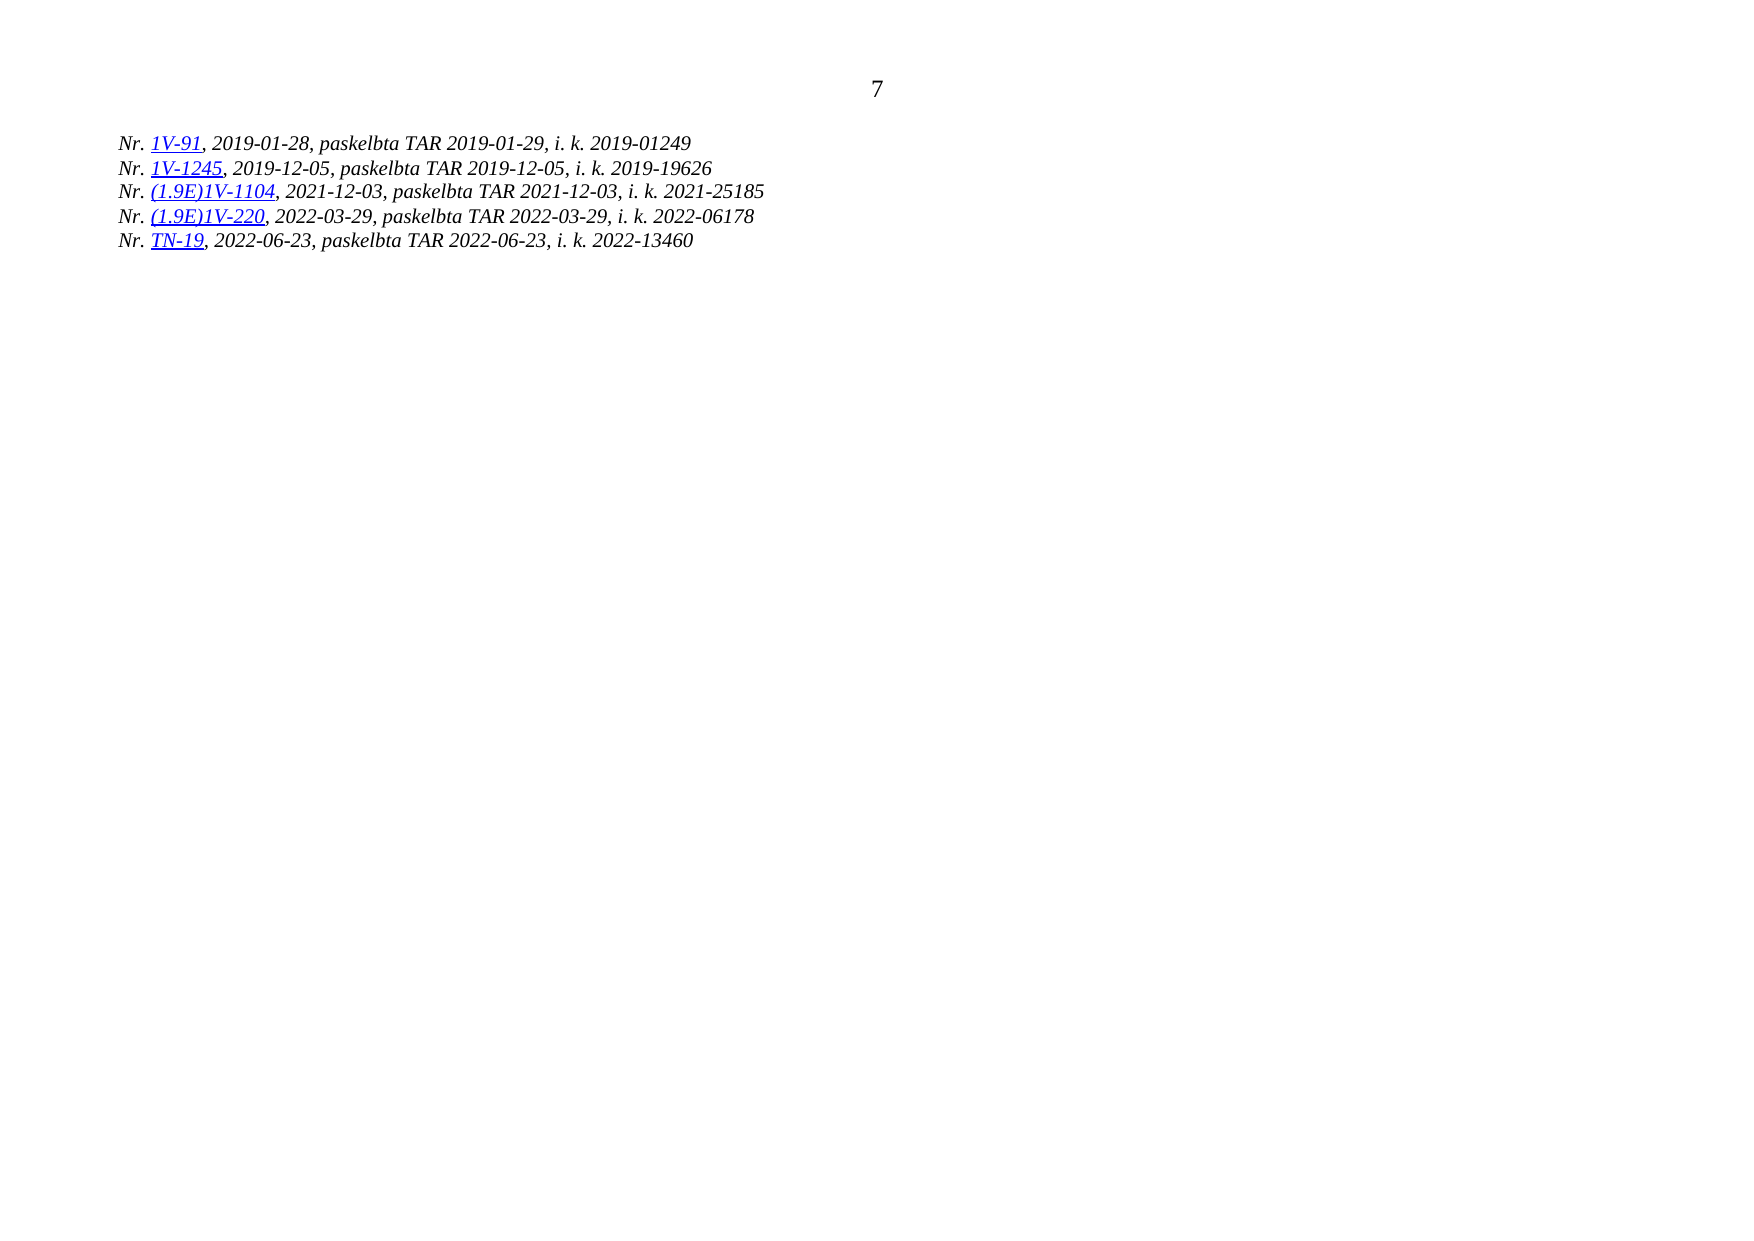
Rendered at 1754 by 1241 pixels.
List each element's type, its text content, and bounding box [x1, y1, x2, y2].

text Nr. (1.9E)1V-220, 2022-03-29, paskelbta TAR 2022-03-29, i. k. 2022-06178 [118, 203, 1636, 228]
text Nr. 1V-1245, 2019-12-05, paskelbta TAR 2019-12-05, i. k. 2019-19626 [118, 155, 1636, 179]
text Nr. 1V-91, 2019-01-28, paskelbta TAR 2019-01-29, i. k. 2019-01249 [118, 131, 1636, 155]
text Nr. (1.9E)1V-1104, 2021-12-03, paskelbta TAR 2021-12-03, i. k. 2021-25185 [118, 179, 1636, 203]
text Nr. TN-19, 2022-06-23, paskelbta TAR 2022-06-23, i. k. 2022-13460 [118, 228, 1636, 252]
